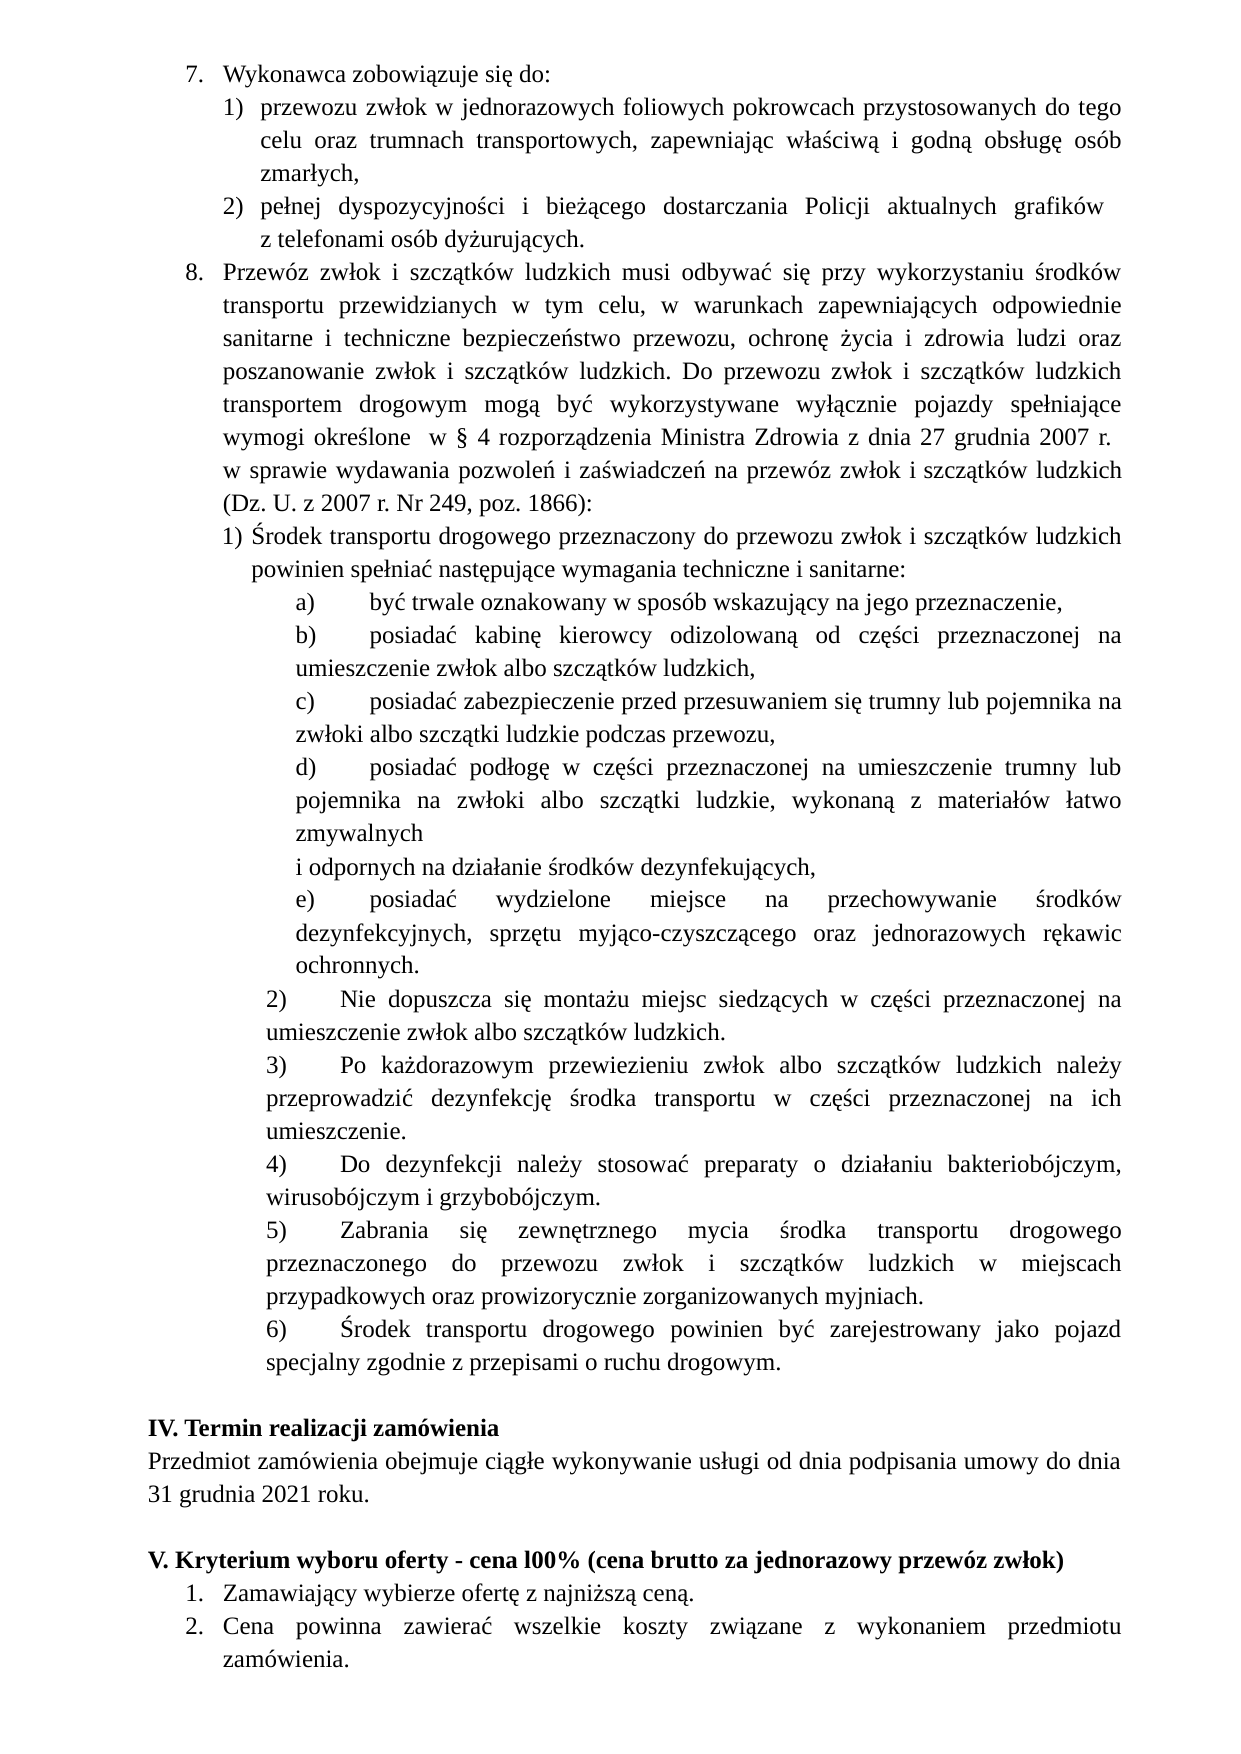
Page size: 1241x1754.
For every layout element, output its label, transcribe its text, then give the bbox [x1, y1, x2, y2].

list Cena powinna zawierać wszelkie koszty związane z wykonaniem przedmiotu zamówienia. [185, 1611, 1122, 1673]
list Przewóz zwłok i szczątków ludzkich musi odbywać się przy wykorzystaniu środków transportu przewidzianych w tym celu, w warunkach zapewniających odpowiednie sanitarne i techniczne bezpieczeństwo przewozu, ochronę życia i zdrowia ludzi oraz poszanowanie zwłok i szczątków ludzkich. Do przewozu zwłok i szczątków ludzkich transportem drogowym mogą być wykorzystywane wyłącznie pojazdy spełniające wymogi określone w § 4 rozporządzenia Ministra Zdrowia z dnia 27 grudnia 2007 r. w sprawie wydawania pozwoleń i zaświadczeń na przewóz zwłok i szczątków ludzkich (Dz. U. z 2007 r. Nr 249, poz. 1866): [185, 257, 1122, 517]
list Wykonawca zobowiązuje się do: [185, 59, 1122, 88]
text Przedmiot zamówienia obejmuje ciągłe wykonywanie usługi od dnia podpisania umowy do dnia 31 grudnia 2021 roku. [148, 1446, 1122, 1508]
text V. Kryterium wyboru oferty - cena l00% (cena brutto za jednorazowy przewóz zwłok) [148, 1545, 1122, 1574]
list posiadać wydzielone miejsce na przechowywanie środków dezynfekcyjnych, sprzętu myjąco-czyszczącego oraz jednorazowych rękawic ochronnych. [295, 884, 1122, 979]
list Środek transportu drogowego przeznaczony do przewozu zwłok i szczątków ludzkich powinien spełniać następujące wymagania techniczne i sanitarne: [222, 521, 1122, 583]
list Zamawiający wybierze ofertę z najniższą ceną. [185, 1578, 1122, 1607]
list Po każdorazowym przewiezieniu zwłok albo szczątków ludzkich należy przeprowadzić dezynfekcję środka transportu w części przeznaczonej na ich umieszczenie. [266, 1050, 1122, 1144]
list posiadać zabezpieczenie przed przesuwaniem się trumny lub pojemnika na zwłoki albo szczątki ludzkie podczas przewozu, [295, 686, 1122, 748]
list Nie dopuszcza się montażu miejsc siedzących w części przeznaczonej na umieszczenie zwłok albo szczątków ludzkich. [266, 984, 1122, 1045]
list Do dezynfekcji należy stosować preparaty o działaniu bakteriobójczym, wirusobójczym i grzybobójczym. [266, 1149, 1122, 1211]
list Środek transportu drogowego powinien być zarejestrowany jako pojazd specjalny zgodnie z przepisami o ruchu drogowym. [266, 1314, 1122, 1376]
list pełnej dyspozycyjności i bieżącego dostarczania Policji aktualnych grafików z telefonami osób dyżurujących. [223, 191, 1122, 253]
list posiadać kabinę kierowcy odizolowaną od części przeznaczonej na umieszczenie zwłok albo szczątków ludzkich, [295, 620, 1122, 682]
list przewozu zwłok w jednorazowych foliowych pokrowcach przystosowanych do tego celu oraz trumnach transportowych, zapewniając właściwą i godną obsługę osób zmarłych, [223, 92, 1122, 187]
text IV. Termin realizacji zamówienia [148, 1413, 1122, 1442]
list być trwale oznakowany w sposób wskazujący na jego przeznaczenie, [295, 587, 1122, 616]
list posiadać podłogę w części przeznaczonej na umieszczenie trumny lub pojemnika na zwłoki albo szczątki ludzkie, wykonaną z materiałów łatwo zmywalnych i odpornych na działanie środków dezynfekujących, [295, 752, 1122, 880]
list Zabrania się zewnętrznego mycia środka transportu drogowego przeznaczonego do przewozu zwłok i szczątków ludzkich w miejscach przypadkowych oraz prowizorycznie zorganizowanych myjniach. [266, 1215, 1122, 1309]
